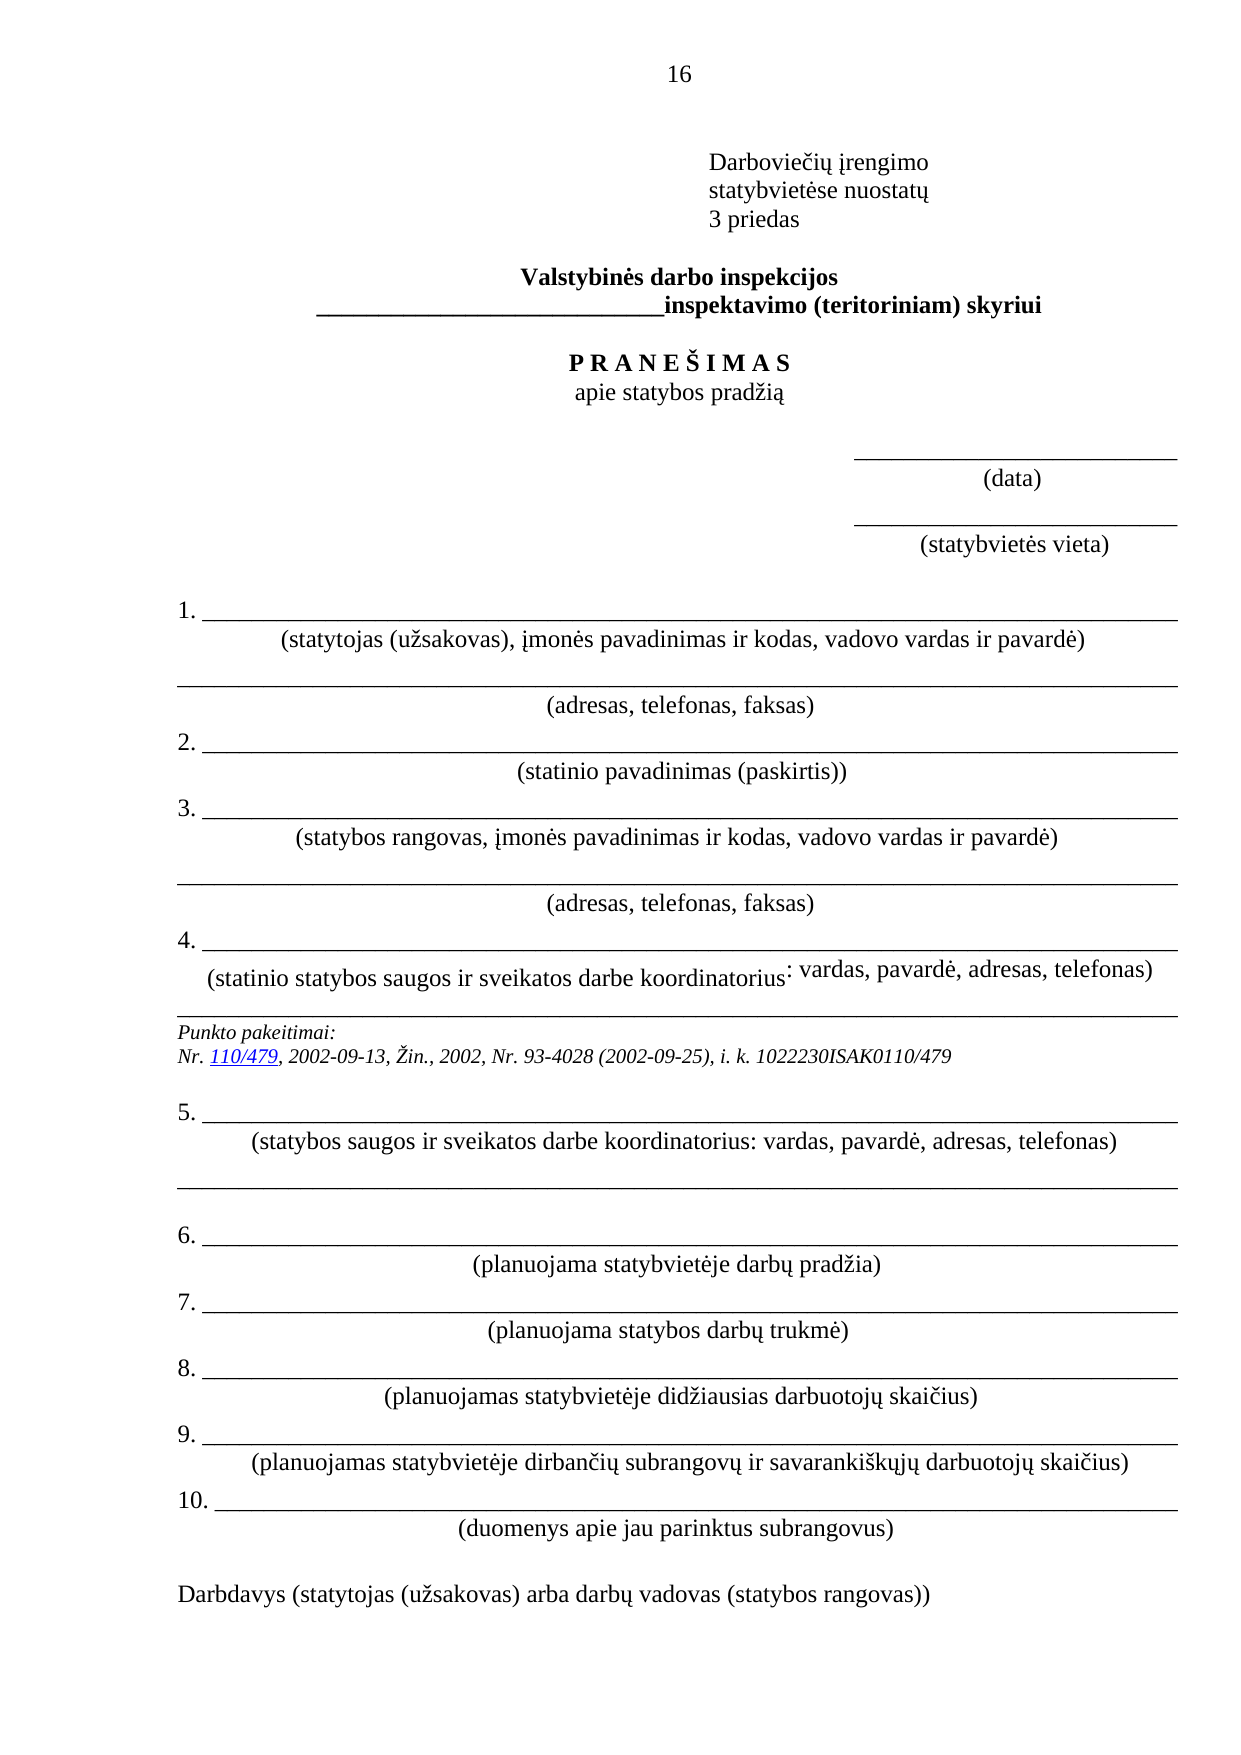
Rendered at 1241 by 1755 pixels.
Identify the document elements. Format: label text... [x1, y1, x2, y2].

text (statybos saugos ir sveikatos darbe koordinatorius: vardas, pavardė, adresas, telefonas) [177, 1126, 1181, 1163]
text PRANEŠIMAS [177, 348, 1181, 377]
text 2. [177, 727, 1181, 756]
text 9. [177, 1419, 1181, 1447]
text Darboviečių įrengimo [177, 147, 1181, 176]
text (data) [177, 463, 1181, 500]
text Darbdavys (statytojas (užsakovas) arba darbų vadovas (statybos rangovas)) [177, 1579, 1181, 1608]
text (planuojamas statybvietėje dirbančių subrangovų ir savarankiškųjų darbuotojų skaičius) [177, 1447, 1181, 1485]
text (duomenys apie jau parinktus subrangovus) [177, 1513, 1181, 1551]
text Valstybinės darbo inspekcijos [177, 262, 1181, 291]
text 3. [177, 793, 1181, 822]
text 3 priedas [177, 204, 1181, 233]
text (planuojama statybvietėje darbų pradžia) [177, 1249, 1181, 1287]
text (statinio pavadinimas (paskirtis)) [177, 756, 1181, 793]
text 10. [177, 1485, 1181, 1513]
text (statytojas (užsakovas), įmonės pavadinimas ir kodas, vadovo vardas ir pavardė) [177, 624, 1181, 661]
text 1. [177, 595, 1181, 624]
text 8. [177, 1353, 1181, 1381]
text (adresas, telefonas, faksas) [177, 888, 1181, 925]
text (statybos rangovas, įmonės pavadinimas ir kodas, vadovo vardas ir pavardė) [177, 822, 1181, 859]
text statybvietėse nuostatų [177, 176, 1181, 204]
text 6. [177, 1221, 1181, 1249]
text (statinio statybos saugos ir sveikatos darbe koordinatorius: vardas, pavardė, adresas, telefonas) [177, 954, 1181, 991]
text 4. [177, 925, 1181, 954]
text (planuojamas statybvietėje didžiausias darbuotojų skaičius) [177, 1381, 1181, 1419]
text inspektavimo (teritoriniam) skyriui [177, 291, 1181, 319]
text apie statybos pradžią [177, 377, 1181, 406]
text 5. [177, 1097, 1181, 1126]
text Nr. 110/479, 2002-09-13, Žin., 2002, Nr. 93-4028 (2002-09-25), i. k. 1022230ISAK0110/479 [177, 1044, 1181, 1068]
text (statybvietės vieta) [177, 529, 1181, 566]
text 7. [177, 1287, 1181, 1315]
text Punkto pakeitimai: [177, 1020, 1181, 1044]
text (planuojama statybos darbų trukmė) [177, 1315, 1181, 1353]
text (adresas, telefonas, faksas) [177, 690, 1181, 727]
